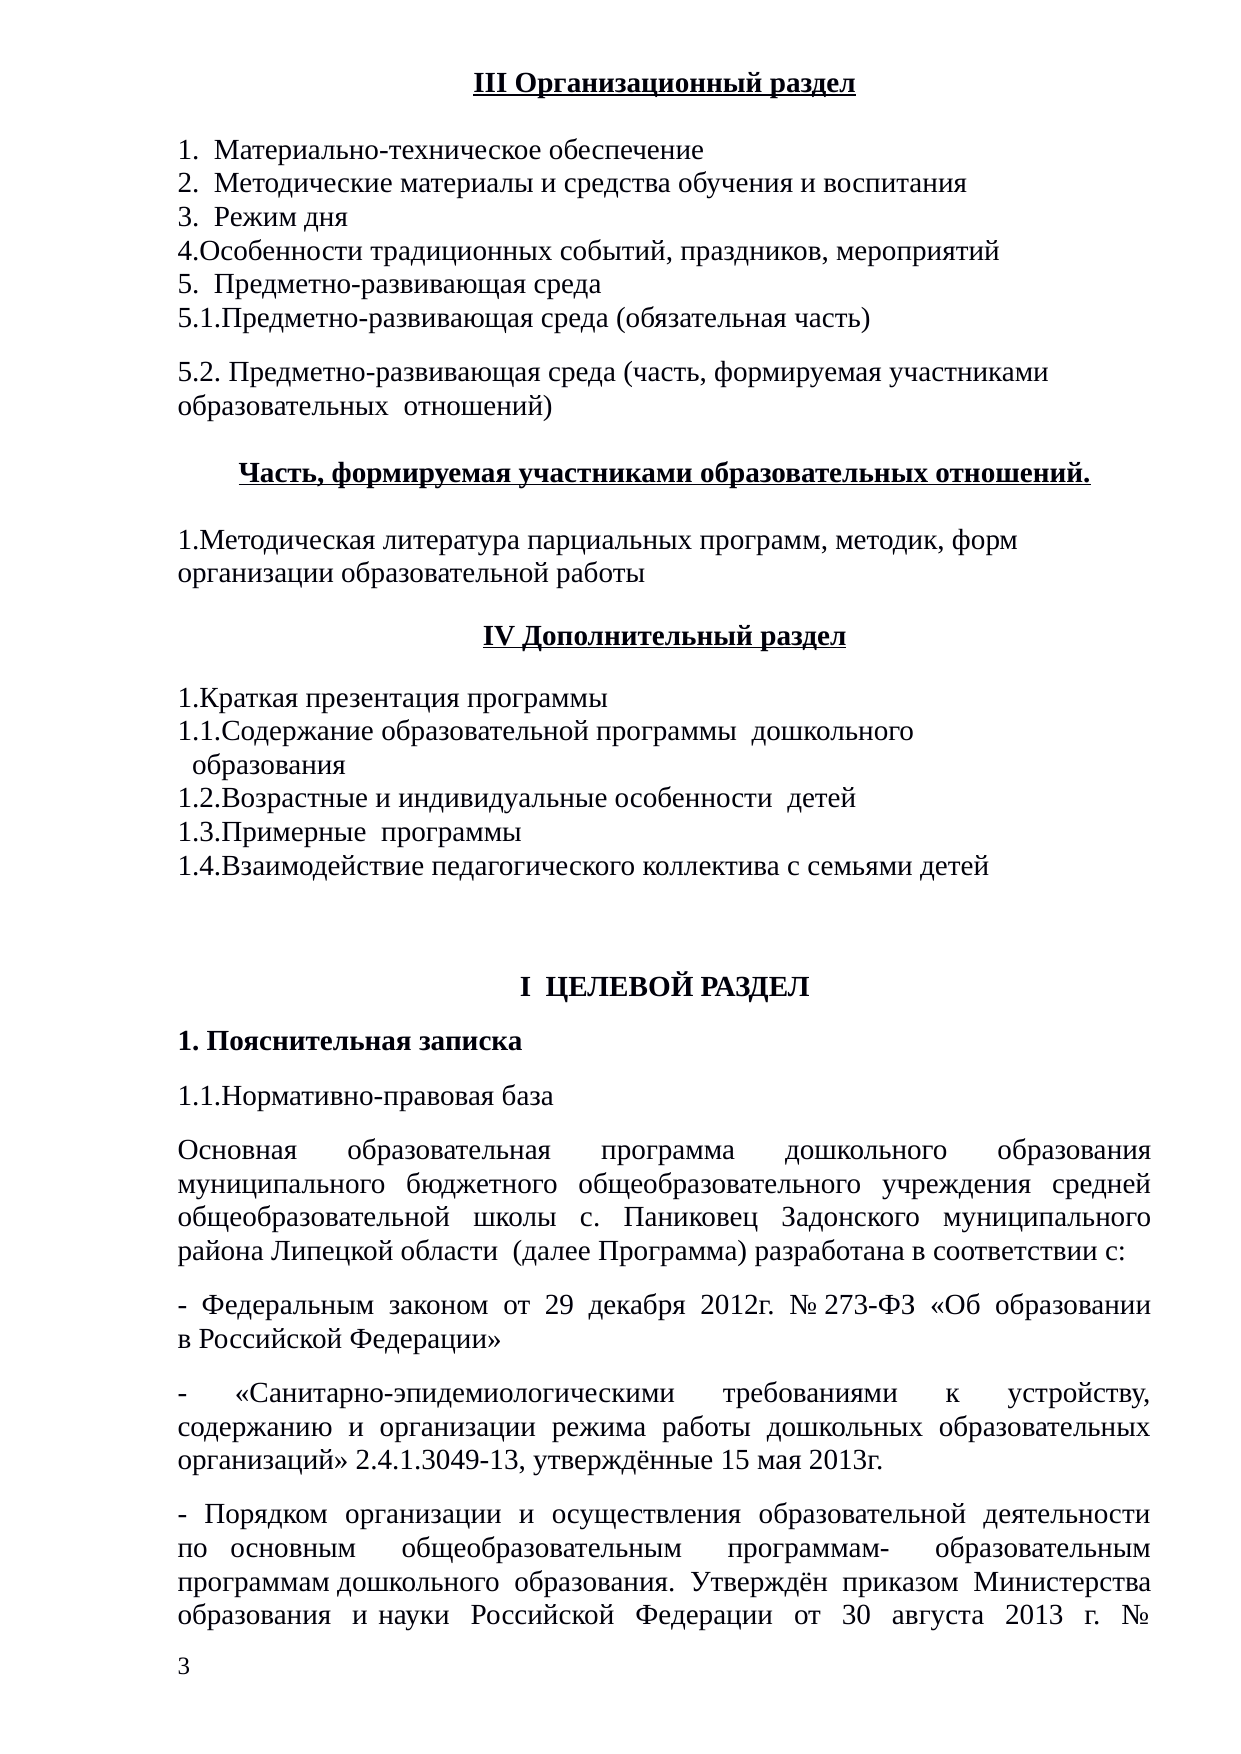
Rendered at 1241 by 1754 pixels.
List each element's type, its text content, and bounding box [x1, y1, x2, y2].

text I ЦЕЛЕВОЙ РАЗДЕЛ [177, 969, 1152, 1003]
text III Организационный раздел [177, 65, 1152, 98]
text 4.Особенности традиционных событий, праздников, мероприятий [177, 233, 1152, 266]
text - Федеральным законом от 29 декабря 2012г. № 273-ФЗ «Об образовании в Российской Федерации» [177, 1287, 1152, 1354]
text 1.Методическая литература парциальных программ, методик, форм организации образовательной работы [177, 522, 1152, 589]
text 1.1.Нормативно-правовая база [177, 1078, 1152, 1111]
text 1.Краткая презентация программы [177, 680, 1152, 713]
text 5.2. Предметно-развивающая среда (часть, формируемая участниками образовательных отношений) [177, 354, 1152, 421]
text - «Санитарно-эпидемиологическими требованиями к устройству, содержанию и организации режима работы дошкольных образовательных организаций» 2.4.1.3049-13, утверждённые 15 мая 2013г. [177, 1375, 1152, 1476]
text 1.3.Примерные программы [177, 814, 1152, 848]
text 1.4.Взаимодействие педагогического коллектива с семьями детей [177, 848, 1152, 881]
text 5.1.Предметно-развивающая среда (обязательная часть) [177, 300, 1152, 333]
text образования [177, 747, 1152, 781]
text IV Дополнительный раздел [177, 618, 1152, 651]
text 1.1.Содержание образовательной программы дошкольного [177, 713, 1152, 747]
text 1.2.Возрастные и индивидуальные особенности детей [177, 781, 1152, 814]
text Основная образовательная программа дошкольного образования муниципального бюджетного общеобразовательного учреждения средней общеобразовательной школы с. Паниковец Задонского муниципального района Липецкой области (далее Программа) разработана в соответствии с: [177, 1132, 1152, 1266]
text - Порядком организации и осуществления образовательной деятельности по основным общеобразовательным программам- образовательным программам дошкольного образования. Утверждён приказом Министерства образования и науки Российской Федерации от 30 августа 2013 г. № [177, 1497, 1152, 1631]
text 1. Пояснительная записка [177, 1023, 1152, 1057]
text 2. Методические материалы и средства обучения и воспитания [177, 166, 1152, 199]
text 3. Режим дня [177, 199, 1152, 233]
text 1. Материально-техническое обеспечение [177, 132, 1152, 166]
text Часть, формируемая участниками образовательных отношений. [177, 455, 1152, 488]
text 5. Предметно-развивающая среда [177, 266, 1152, 300]
